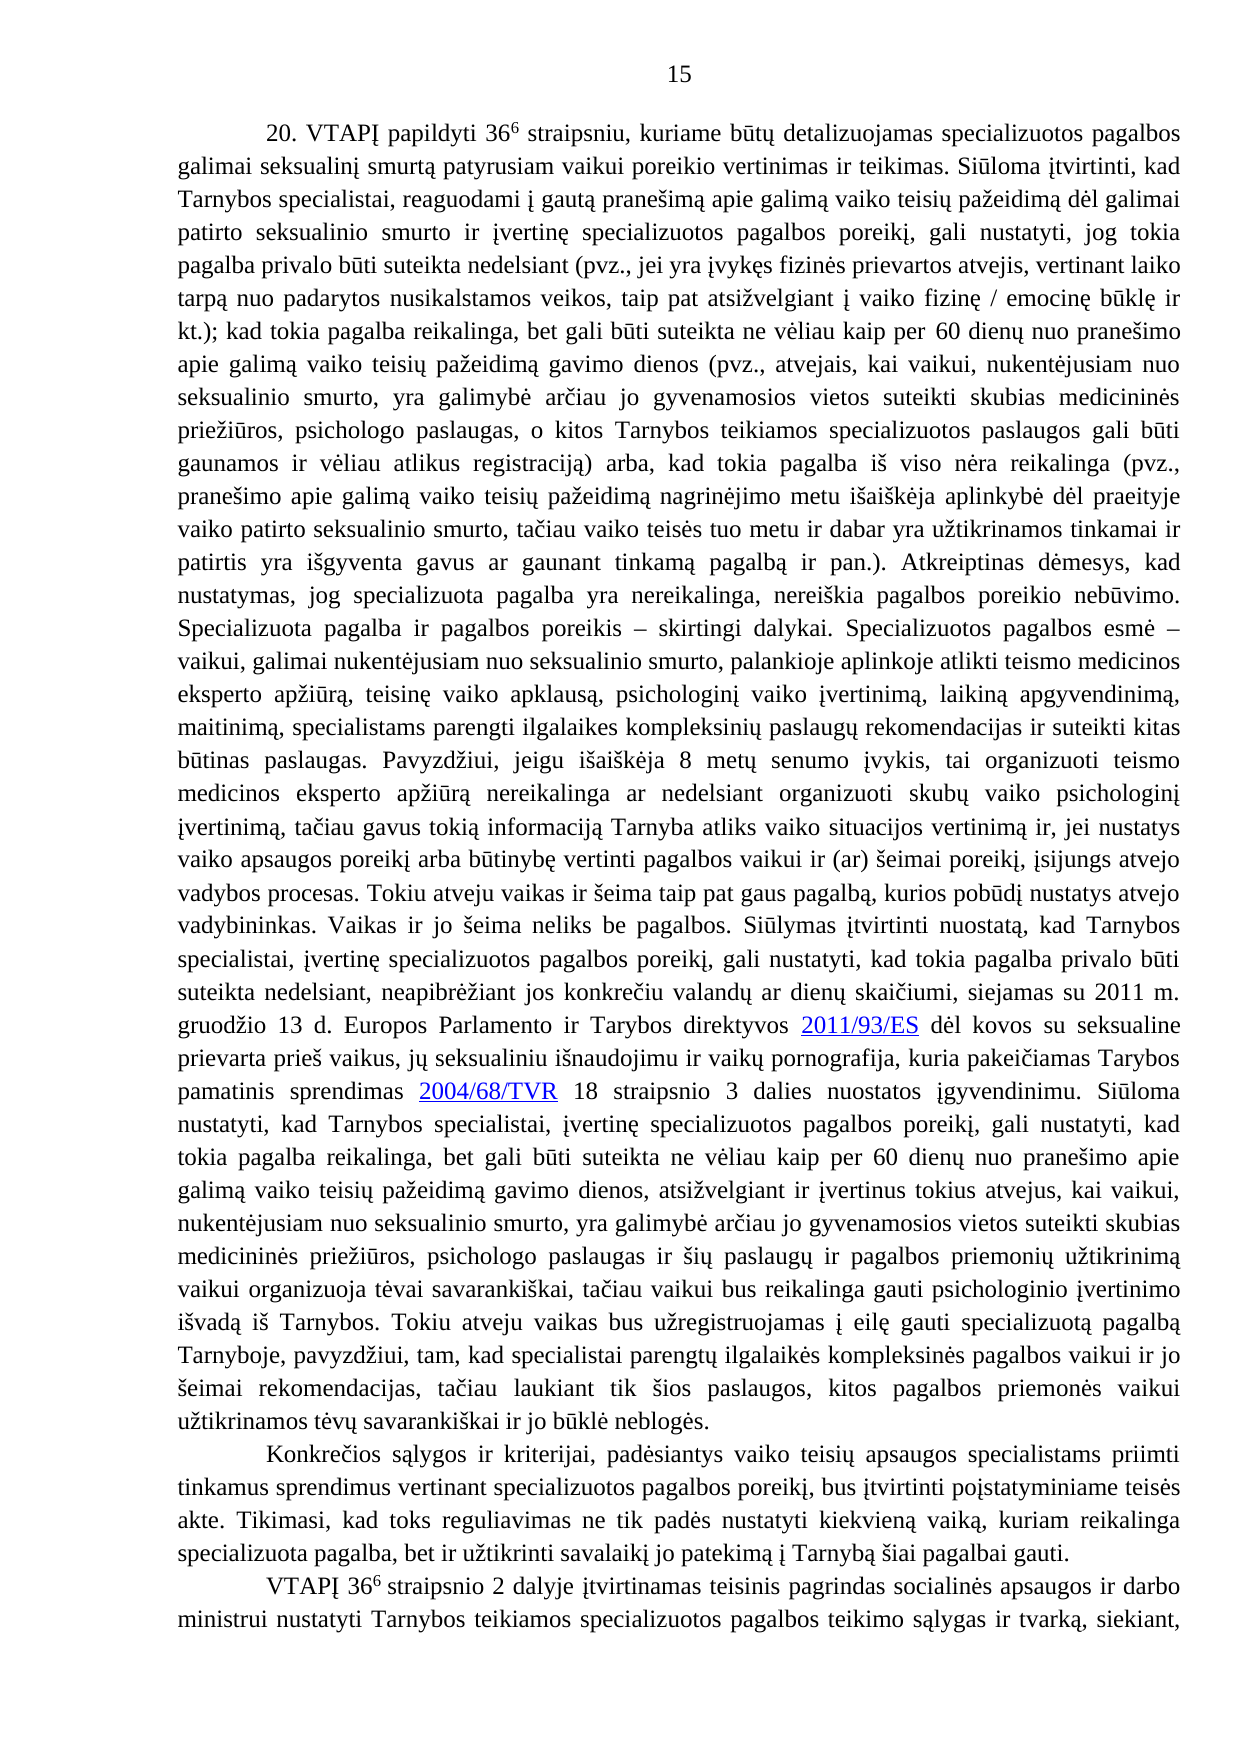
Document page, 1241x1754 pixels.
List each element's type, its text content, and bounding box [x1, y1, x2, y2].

text VTAPĮ 366 straipsnio 2 dalyje įtvirtinamas teisinis pagrindas socialinės apsaugos ir darbo ministrui nustatyti Tarnybos teikiamos specializuotos pagalbos teikimo sąlygas ir tvarką, siekiant, [177, 1571, 1181, 1633]
text 20. VTAPĮ papildyti 366 straipsniu, kuriame būtų detalizuojamas specializuotos pagalbos galimai seksualinį smurtą patyrusiam vaikui poreikio vertinimas ir teikimas. Siūloma įtvirtinti, kad Tarnybos specialistai, reaguodami į gautą pranešimą apie galimą vaiko teisių pažeidimą dėl galimai patirto seksualinio smurto ir įvertinę specializuotos pagalbos poreikį, gali nustatyti, jog tokia pagalba privalo būti suteikta nedelsiant (pvz., jei yra įvykęs fizinės prievartos atvejis, vertinant laiko tarpą nuo padarytos nusikalstamos veikos, taip pat atsižvelgiant į vaiko fizinę / emocinę būklę ir kt.); kad tokia pagalba reikalinga, bet gali būti suteikta ne vėliau kaip per 60 dienų nuo pranešimo apie galimą vaiko teisių pažeidimą gavimo dienos (pvz., atvejais, kai vaikui, nukentėjusiam nuo seksualinio smurto, yra galimybė arčiau jo gyvenamosios vietos suteikti skubias medicininės priežiūros, psichologo paslaugas, o kitos Tarnybos teikiamos specializuotos paslaugos gali būti gaunamos ir vėliau atlikus registraciją) arba, kad tokia pagalba iš viso nėra reikalinga (pvz., pranešimo apie galimą vaiko teisių pažeidimą nagrinėjimo metu išaiškėja aplinkybė dėl praeityje vaiko patirto seksualinio smurto, tačiau vaiko teisės tuo metu ir dabar yra užtikrinamos tinkamai ir patirtis yra išgyventa gavus ar gaunant tinkamą pagalbą ir pan.). Atkreiptinas dėmesys, kad nustatymas, jog specializuota pagalba yra nereikalinga, nereiškia pagalbos poreikio nebūvimo. Specializuota pagalba ir pagalbos poreikis – skirtingi dalykai. Specializuotos pagalbos esmė – vaikui, galimai nukentėjusiam nuo seksualinio smurto, palankioje aplinkoje atlikti teismo medicinos eksperto apžiūrą, teisinę vaiko apklausą, psichologinį vaiko įvertinimą, laikiną apgyvendinimą, maitinimą, specialistams parengti ilgalaikes kompleksinių paslaugų rekomendacijas ir suteikti kitas būtinas paslaugas. Pavyzdžiui, jeigu išaiškėja 8 metų senumo įvykis, tai organizuoti teismo medicinos eksperto apžiūrą nereikalinga ar nedelsiant organizuoti skubų vaiko psichologinį įvertinimą, tačiau gavus tokią informaciją Tarnyba atliks vaiko situacijos vertinimą ir, jei nustatys vaiko apsaugos poreikį arba būtinybę vertinti pagalbos vaikui ir (ar) šeimai poreikį, įsijungs atvejo vadybos procesas. Tokiu atveju vaikas ir šeima taip pat gaus pagalbą, kurios pobūdį nustatys atvejo vadybininkas. Vaikas ir jo šeima neliks be pagalbos. Siūlymas įtvirtinti nuostatą, kad Tarnybos specialistai, įvertinę specializuotos pagalbos poreikį, gali nustatyti, kad tokia pagalba privalo būti suteikta nedelsiant, neapibrėžiant jos konkrečiu valandų ar dienų skaičiumi, siejamas su 2011 m. gruodžio 13 d. Europos Parlamento ir Tarybos direktyvos 2011/93/ES dėl kovos su seksualine prievarta prieš vaikus, jų seksualiniu išnaudojimu ir vaikų pornografija, kuria pakeičiamas Tarybos pamatinis sprendimas 2004/68/TVR 18 straipsnio 3 dalies nuostatos įgyvendinimu. Siūloma nustatyti, kad Tarnybos specialistai, įvertinę specializuotos pagalbos poreikį, gali nustatyti, kad tokia pagalba reikalinga, bet gali būti suteikta ne vėliau kaip per 60 dienų nuo pranešimo apie galimą vaiko teisių pažeidimą gavimo dienos, atsižvelgiant ir įvertinus tokius atvejus, kai vaikui, nukentėjusiam nuo seksualinio smurto, yra galimybė arčiau jo gyvenamosios vietos suteikti skubias medicininės priežiūros, psichologo paslaugas ir šių paslaugų ir pagalbos priemonių užtikrinimą vaikui organizuoja tėvai savarankiškai, tačiau vaikui bus reikalinga gauti psichologinio įvertinimo išvadą iš Tarnybos. Tokiu atveju vaikas bus užregistruojamas į eilę gauti specializuotą pagalbą Tarnyboje, pavyzdžiui, tam, kad specialistai parengtų ilgalaikės kompleksinės pagalbos vaikui ir jo šeimai rekomendacijas, tačiau laukiant tik šios paslaugos, kitos pagalbos priemonės vaikui užtikrinamos tėvų savarankiškai ir jo būklė neblogės. [177, 118, 1181, 1435]
text Konkrečios sąlygos ir kriterijai, padėsiantys vaiko teisių apsaugos specialistams priimti tinkamus sprendimus vertinant specializuotos pagalbos poreikį, bus įtvirtinti poįstatyminiame teisės akte. Tikimasi, kad toks reguliavimas ne tik padės nustatyti kiekvieną vaiką, kuriam reikalinga specializuota pagalba, bet ir užtikrinti savalaikį jo patekimą į Tarnybą šiai pagalbai gauti. [177, 1439, 1181, 1567]
